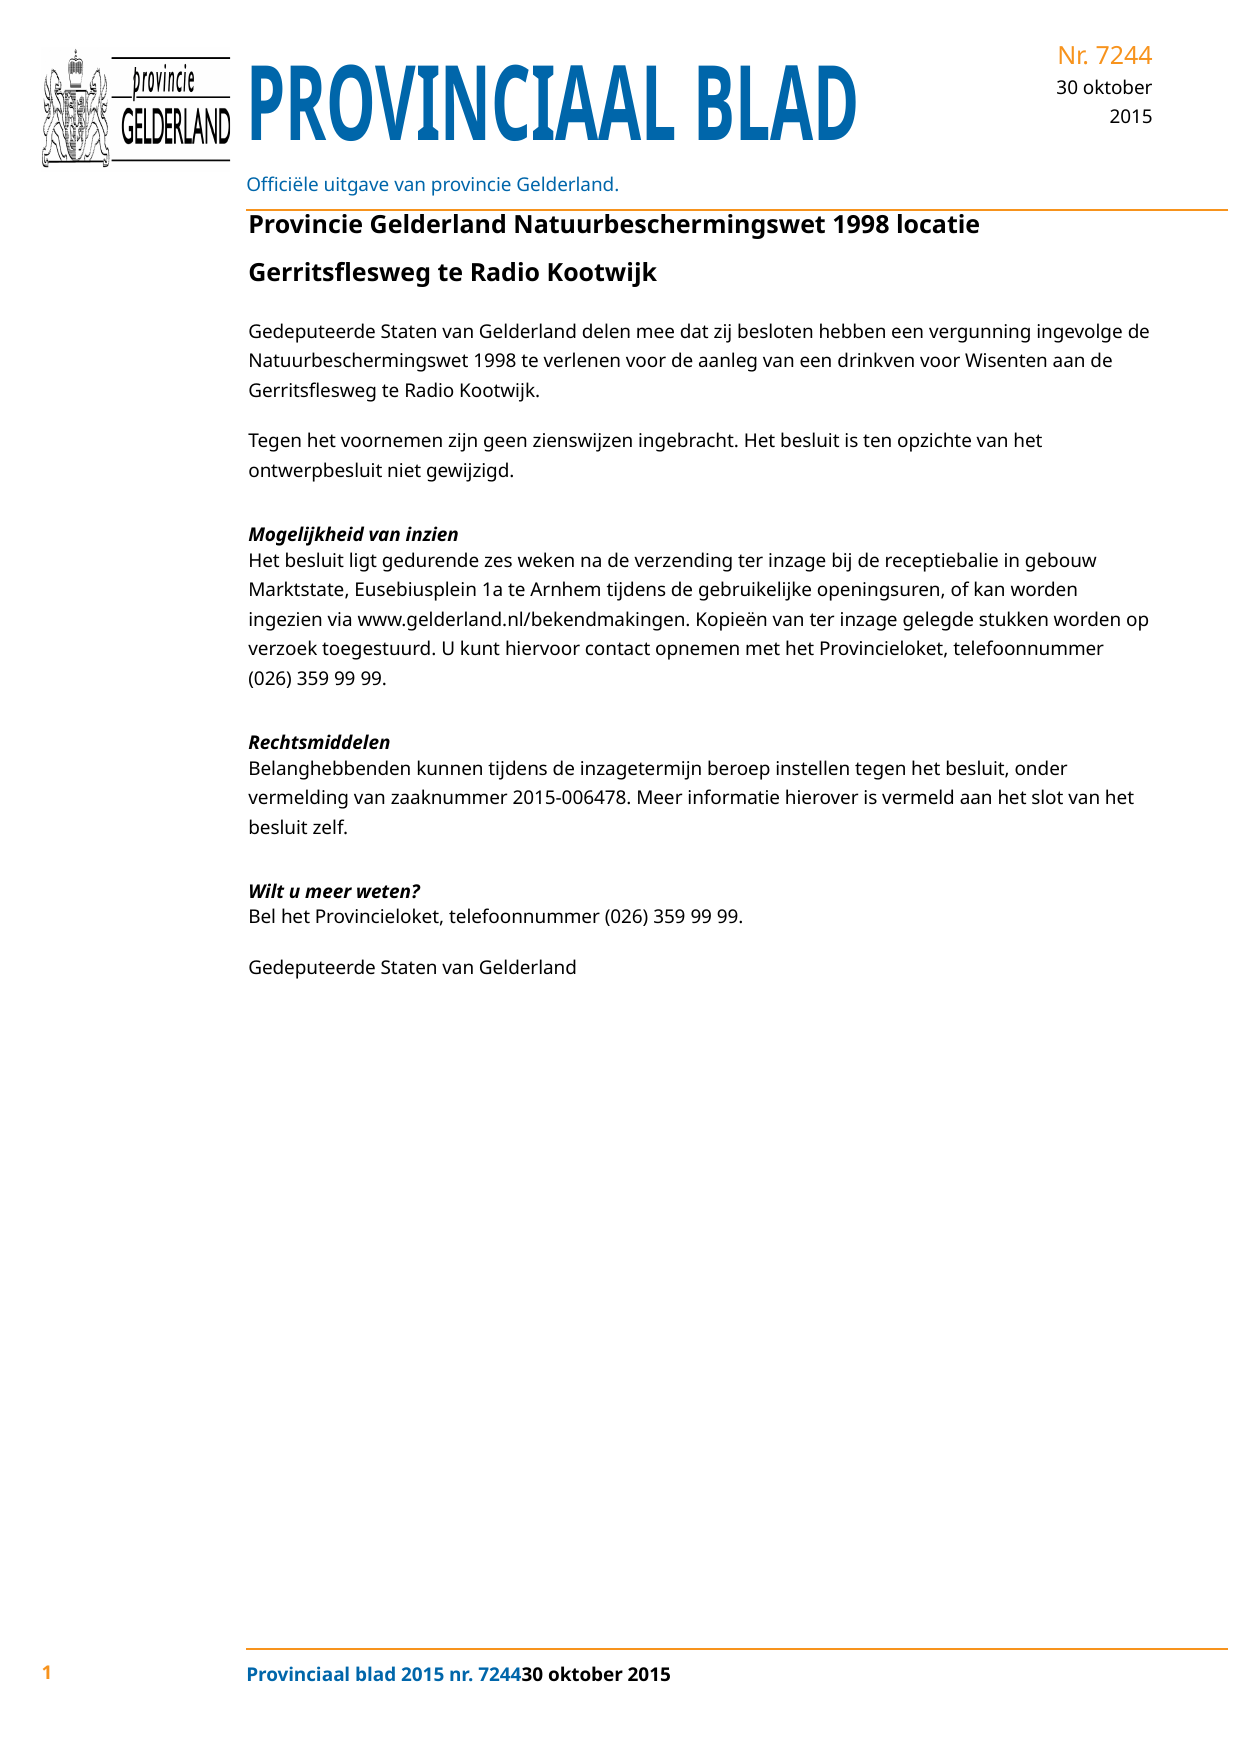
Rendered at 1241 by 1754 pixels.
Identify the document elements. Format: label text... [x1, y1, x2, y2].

text Rechtsmiddelen [248, 729, 1152, 755]
text Provincie Gelderland Natuurbeschermingswet 1998 locatie Gerritsflesweg te Radio Kootwijk [248, 211, 1152, 288]
text Tegen het voornemen zijn geen zienswijzen ingebracht. Het besluit is ten opzichte van het ontwerpbesluit niet gewijzigd. [248, 427, 1152, 483]
text Mogelijkheid van inzien [248, 521, 1152, 547]
picture [41, 47, 231, 172]
text Wilt u meer weten? [248, 878, 1152, 904]
text Bel het Provincieloket, telefoonnummer (026) 359 99 99. [248, 904, 1152, 929]
text Belanghebbenden kunnen tijdens de inzagetermijn beroep instellen tegen het besluit, onder vermelding van zaaknummer 2015-006478. Meer informatie hierover is vermeld aan het slot van het besluit zelf. [248, 755, 1152, 840]
text Gedeputeerde Staten van Gelderland [248, 954, 1152, 980]
text Gedeputeerde Staten van Gelderland delen mee dat zij besloten hebben een vergunning ingevolge de Natuurbeschermingswet 1998 te verlenen voor de aanleg van een drinkven voor Wisenten aan de Gerritsflesweg te Radio Kootwijk. [248, 318, 1152, 403]
text Het besluit ligt gedurende zes weken na de verzending ter inzage bij de receptiebalie in gebouw Marktstate, Eusebiusplein 1a te Arnhem tijdens de gebruikelijke openingsuren, of kan worden ingezien via www.gelderland.nl/bekendmakingen. Kopieën van ter inzage gelegde stukken worden op verzoek toegestuurd. U kunt hiervoor contact opnemen met het Provincieloket, telefoonnummer (026) 359 99 99. [248, 547, 1152, 691]
